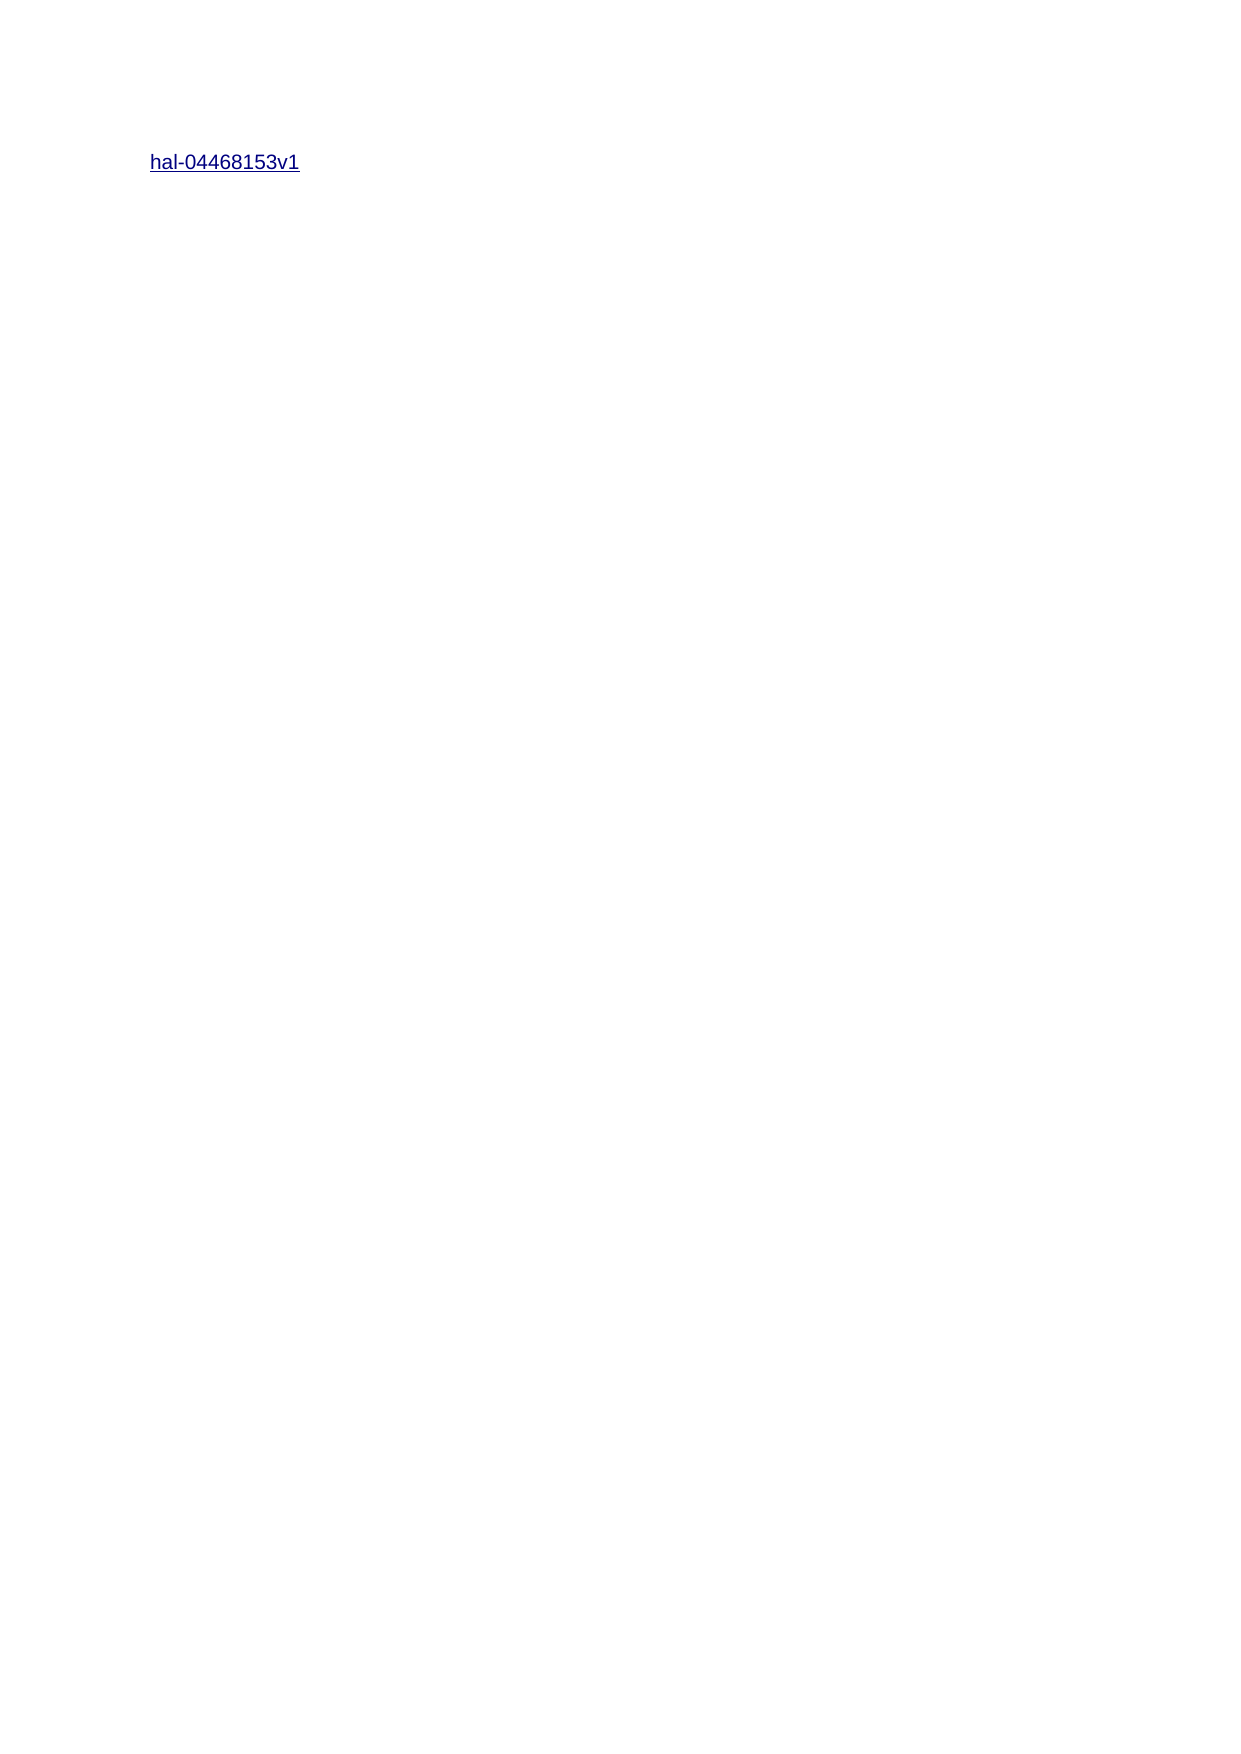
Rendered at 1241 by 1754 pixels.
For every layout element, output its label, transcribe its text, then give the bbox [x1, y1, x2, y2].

table_cell hal-04468153v1 [150, 150, 1090, 174]
